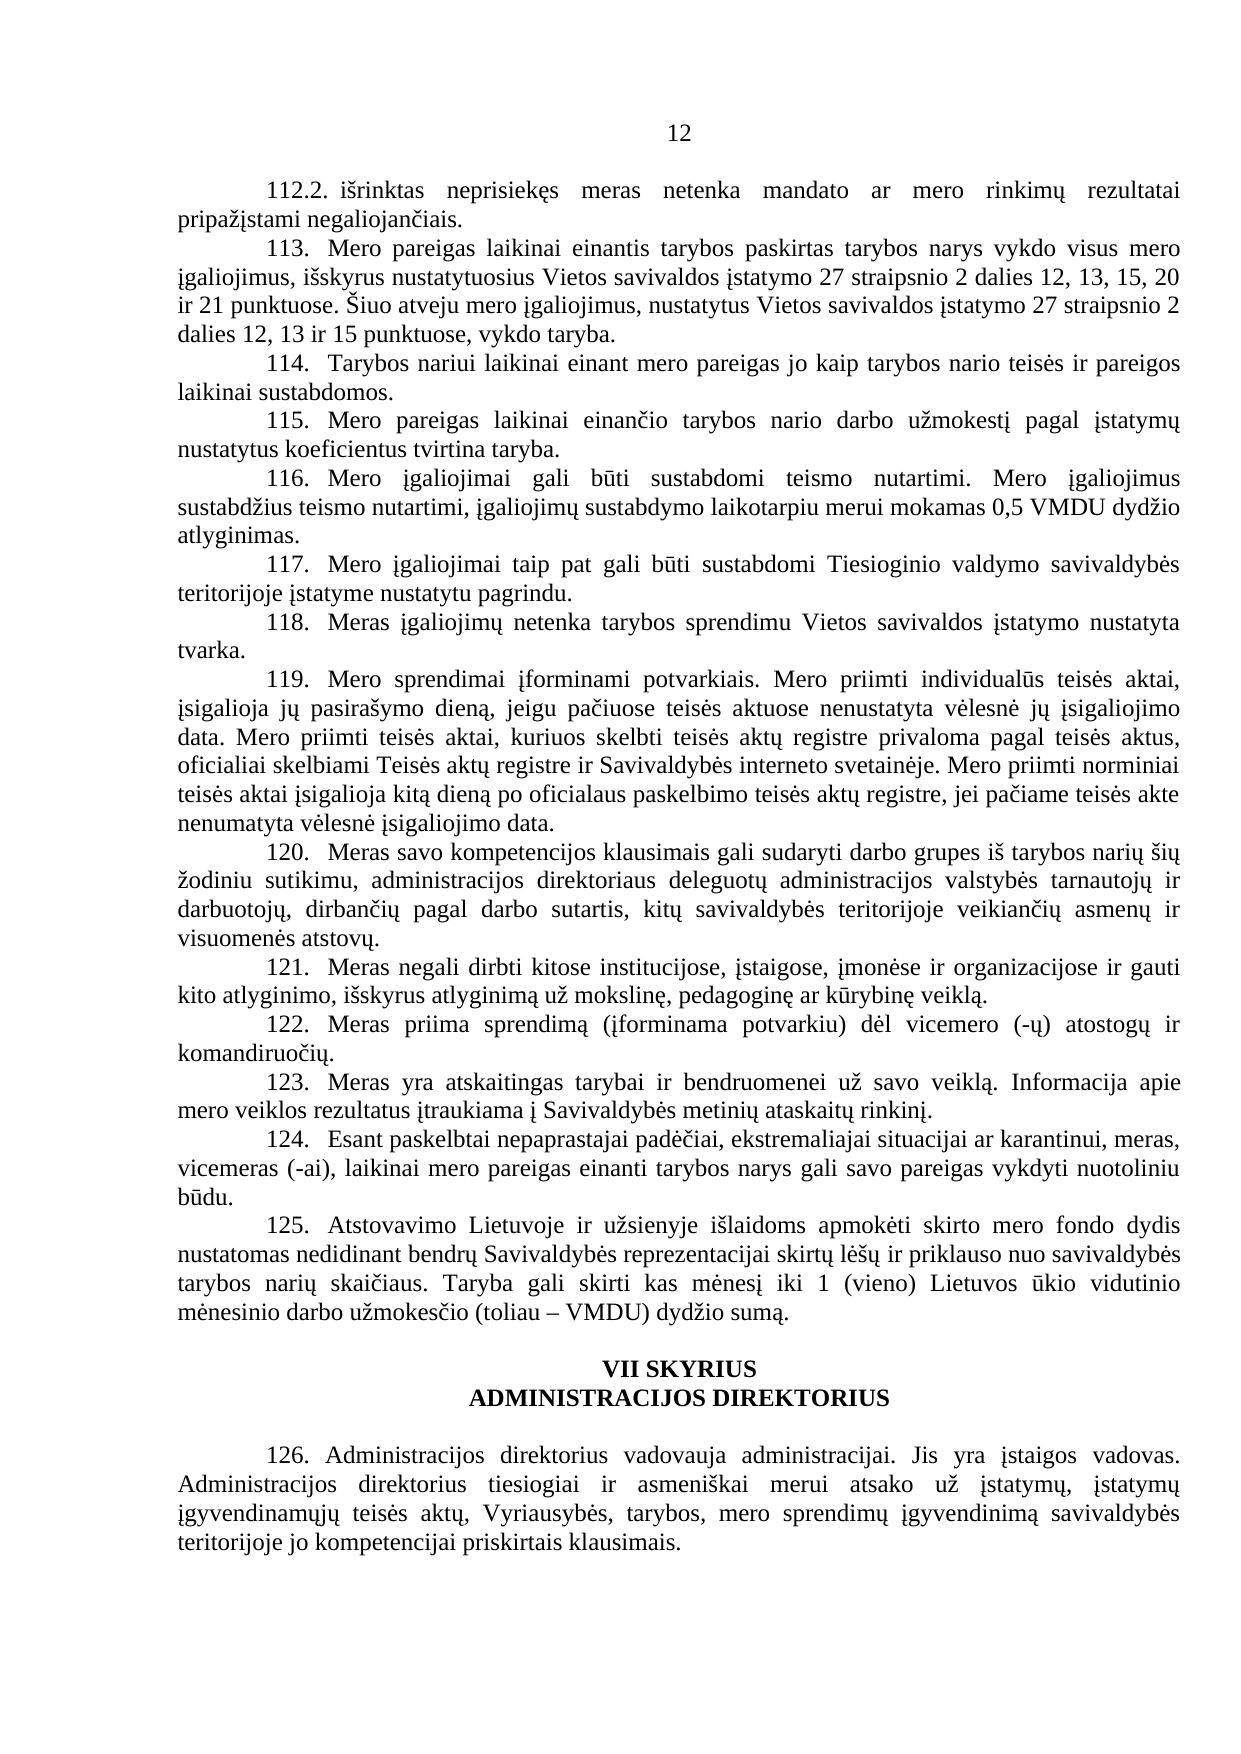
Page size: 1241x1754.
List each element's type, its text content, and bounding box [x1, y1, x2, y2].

text 123. Meras yra atskaitingas tarybai ir bendruomenei už savo veiklą. Informacija apie mero veiklos rezultatus įtraukiama į Savivaldybės metinių ataskaitų rinkinį. [177, 1067, 1181, 1124]
text VII SKYRIUS [177, 1354, 1181, 1383]
text 119. Mero sprendimai įforminami potvarkiais. Mero priimti individualūs teisės aktai, įsigalioja jų pasirašymo dieną, jeigu pačiuose teisės aktuose nenustatyta vėlesnė jų įsigaliojimo data. Mero priimti teisės aktai, kuriuos skelbti teisės aktų registre privaloma pagal teisės aktus, oficialiai skelbiami Teisės aktų registre ir Savivaldybės interneto svetainėje. Mero priimti norminiai teisės aktai įsigalioja kitą dieną po oficialaus paskelbimo teisės aktų registre, jei pačiame teisės akte nenumatyta vėlesnė įsigaliojimo data. [177, 664, 1181, 837]
text 113. Mero pareigas laikinai einantis tarybos paskirtas tarybos narys vykdo visus mero įgaliojimus, išskyrus nustatytuosius Vietos savivaldos įstatymo 27 straipsnio 2 dalies 12, 13, 15, 20 ir 21 punktuose. Šiuo atveju mero įgaliojimus, nustatytus Vietos savivaldos įstatymo 27 straipsnio 2 dalies 12, 13 ir 15 punktuose, vykdo taryba. [177, 233, 1181, 348]
text ADMINISTRACIJOS DIREKTORIUS [177, 1383, 1181, 1412]
text 121. Meras negali dirbti kitose institucijose, įstaigose, įmonėse ir organizacijose ir gauti kito atlyginimo, išskyrus atlyginimą už mokslinę, pedagoginę ar kūrybinę veiklą. [177, 952, 1181, 1009]
text 125. Atstovavimo Lietuvoje ir užsienyje išlaidoms apmokėti skirto mero fondo dydis nustatomas nedidinant bendrų Savivaldybės reprezentacijai skirtų lėšų ir priklauso nuo savivaldybės tarybos narių skaičiaus. Taryba gali skirti kas mėnesį iki 1 (vieno) Lietuvos ūkio vidutinio mėnesinio darbo užmokesčio (toliau – VMDU) dydžio sumą. [177, 1211, 1181, 1326]
text 115. Mero pareigas laikinai einančio tarybos nario darbo užmokestį pagal įstatymų nustatytus koeficientus tvirtina taryba. [177, 406, 1181, 463]
text 117. Mero įgaliojimai taip pat gali būti sustabdomi Tiesioginio valdymo savivaldybės teritorijoje įstatyme nustatytu pagrindu. [177, 549, 1181, 607]
text 118. Meras įgaliojimų netenka tarybos sprendimu Vietos savivaldos įstatymo nustatyta tvarka. [177, 607, 1181, 664]
text 116. Mero įgaliojimai gali būti sustabdomi teismo nutartimi. Mero įgaliojimus sustabdžius teismo nutartimi, įgaliojimų sustabdymo laikotarpiu merui mokamas 0,5 VMDU dydžio atlyginimas. [177, 463, 1181, 549]
text 120. Meras savo kompetencijos klausimais gali sudaryti darbo grupes iš tarybos narių šių žodiniu sutikimu, administracijos direktoriaus deleguotų administracijos valstybės tarnautojų ir darbuotojų, dirbančių pagal darbo sutartis, kitų savivaldybės teritorijoje veikiančių asmenų ir visuomenės atstovų. [177, 837, 1181, 952]
text 112.2. išrinktas neprisiekęs meras netenka mandato ar mero rinkimų rezultatai pripažįstami negaliojančiais. [177, 176, 1181, 233]
text 114. Tarybos nariui laikinai einant mero pareigas jo kaip tarybos nario teisės ir pareigos laikinai sustabdomos. [177, 348, 1181, 406]
text 122. Meras priima sprendimą (įforminama potvarkiu) dėl vicemero (-ų) atostogų ir komandiruočių. [177, 1009, 1181, 1067]
text 126. Administracijos direktorius vadovauja administracijai. Jis yra įstaigos vadovas. Administracijos direktorius tiesiogiai ir asmeniškai merui atsako už įstatymų, įstatymų įgyvendinamųjų teisės aktų, Vyriausybės, tarybos, mero sprendimų įgyvendinimą savivaldybės teritorijoje jo kompetencijai priskirtais klausimais. [177, 1441, 1181, 1556]
text 124. Esant paskelbtai nepaprastajai padėčiai, ekstremaliajai situacijai ar karantinui, meras, vicemeras (-ai), laikinai mero pareigas einanti tarybos narys gali savo pareigas vykdyti nuotoliniu būdu. [177, 1124, 1181, 1211]
